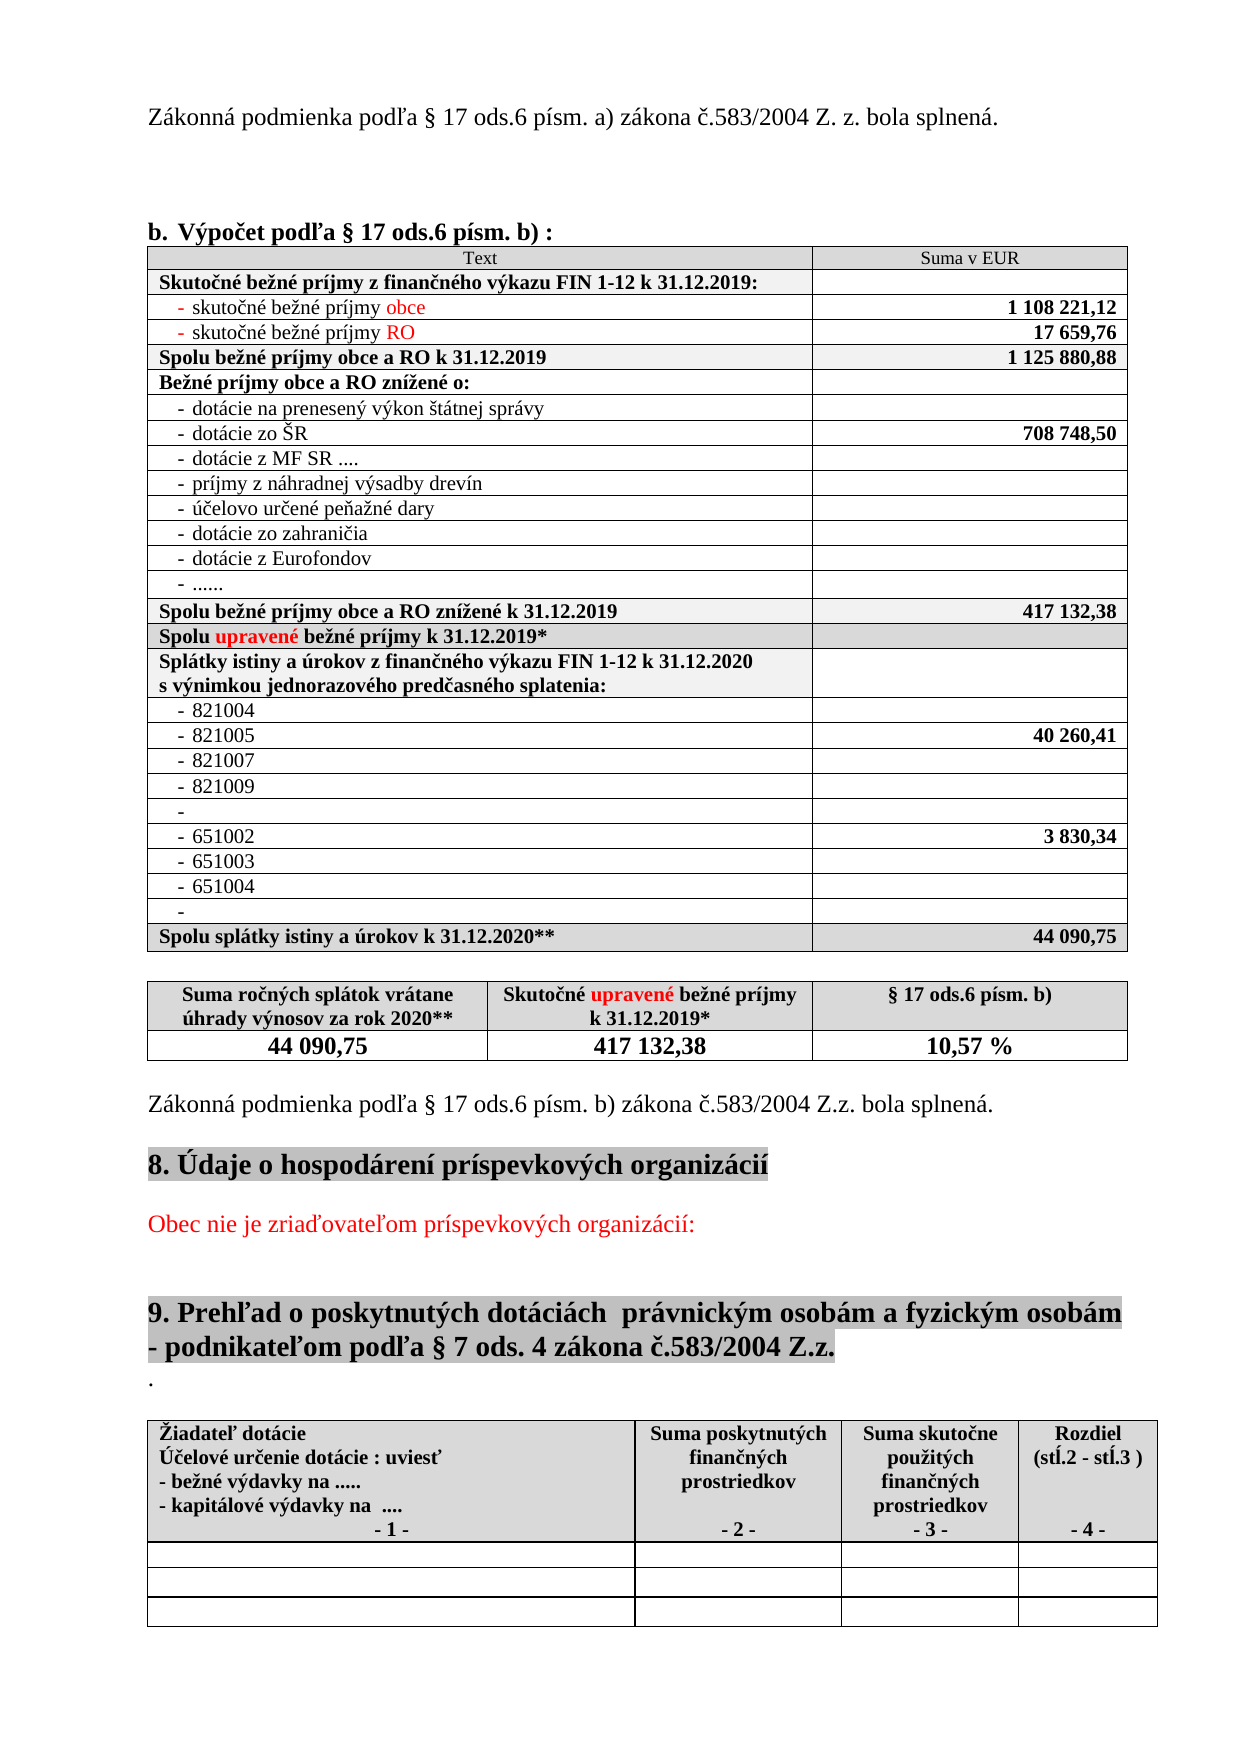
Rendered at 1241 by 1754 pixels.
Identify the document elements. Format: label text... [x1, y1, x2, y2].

table_cell Spolu bežné príjmy obce a RO znížené k 31.12.2019 [148, 599, 812, 623]
table_header Suma poskytnutých finančných prostriedkov - 2 - [636, 1421, 841, 1541]
table_header Suma v EUR [813, 247, 1127, 269]
table_cell 417 132,38 [813, 599, 1127, 623]
table_cell Bežné príjmy obce a RO znížené o: [148, 370, 812, 394]
table_cell 708 748,50 [813, 421, 1127, 444]
table_cell [813, 799, 1127, 823]
table_cell [813, 395, 1127, 419]
table_cell 821004 [148, 698, 812, 722]
table_cell [1019, 1543, 1157, 1567]
table_cell [813, 546, 1127, 570]
table_cell Spolu splátky istiny a úrokov k 31.12.2020** [148, 924, 812, 951]
table_cell [813, 571, 1127, 598]
table_cell dotácie zo zahraničia [148, 521, 812, 545]
table_cell skutočné bežné príjmy obce [148, 295, 812, 319]
table_cell 10,57 % [813, 1031, 1127, 1060]
table_cell dotácie na prenesený výkon štátnej správy [148, 395, 812, 419]
list Výpočet podľa § 17 ods.6 písm. b) : [148, 217, 1122, 246]
table_cell [1019, 1598, 1157, 1626]
table_cell 3 830,34 [813, 824, 1127, 848]
text Obec nie je zriaďovateľom príspevkových organizácií: [148, 1209, 1122, 1238]
table_cell príjmy z náhradnej výsadby drevín [148, 471, 812, 495]
table_cell [813, 521, 1127, 545]
table_cell [813, 774, 1127, 798]
table_cell 1 125 880,88 [813, 345, 1127, 369]
table_cell [636, 1568, 841, 1596]
table_cell [813, 749, 1127, 772]
table_cell 417 132,38 [488, 1031, 812, 1060]
table_cell [813, 624, 1127, 648]
table_cell Spolu bežné príjmy obce a RO k 31.12.2019 [148, 345, 812, 369]
table_cell 44 090,75 [813, 924, 1127, 951]
table_cell 651002 [148, 824, 812, 848]
table_header Suma ročných splátok vrátane úhrady výnosov za rok 2020** [148, 982, 487, 1030]
text . [148, 1363, 1122, 1391]
table_cell [813, 270, 1127, 294]
table_cell 40 260,41 [813, 723, 1127, 747]
table_cell [842, 1568, 1018, 1596]
table_header Text [148, 247, 812, 269]
table_cell 821005 [148, 723, 812, 747]
table_cell [148, 799, 812, 823]
table_cell [813, 446, 1127, 470]
table_cell 651003 [148, 849, 812, 873]
table_cell [148, 1598, 634, 1626]
table_cell [813, 849, 1127, 873]
table_header Suma skutočne použitých finančných prostriedkov - 3 - [842, 1421, 1018, 1541]
table_cell 651004 [148, 874, 812, 898]
table_cell Spolu upravené bežné príjmy k 31.12.2019* [148, 624, 812, 648]
table_cell [842, 1543, 1018, 1567]
table_cell 821009 [148, 774, 812, 798]
table_cell [813, 496, 1127, 520]
table_cell [813, 874, 1127, 898]
table_cell 1 108 221,12 [813, 295, 1127, 319]
table_cell účelovo určené peňažné dary [148, 496, 812, 520]
table_cell [813, 471, 1127, 495]
table_cell [148, 899, 812, 923]
table_cell skutočné bežné príjmy RO [148, 320, 812, 344]
table_cell [148, 1543, 634, 1567]
text 8. Údaje o hospodárení príspevkových organizácií [148, 1147, 1122, 1181]
table_cell [1019, 1568, 1157, 1596]
table_header Rozdiel (stĺ.2 - stĺ.3 ) - 4 - [1019, 1421, 1157, 1541]
table_cell Skutočné bežné príjmy z finančného výkazu FIN 1-12 k 31.12.2019: [148, 270, 812, 294]
table_cell [148, 1568, 634, 1596]
table_cell ...... [148, 571, 812, 598]
table_cell [813, 370, 1127, 394]
text Zákonná podmienka podľa § 17 ods.6 písm. b) zákona č.583/2004 Z.z. bola splnená. [148, 1089, 1122, 1118]
table_cell [636, 1543, 841, 1567]
table_cell Splátky istiny a úrokov z finančného výkazu FIN 1-12 k 31.12.2020 s výnimkou jednorazového predčasného splatenia: [148, 649, 812, 697]
table_header § 17 ods.6 písm. b) [813, 982, 1127, 1030]
table_header Skutočné upravené bežné príjmy k 31.12.2019* [488, 982, 812, 1030]
table_cell [813, 649, 1127, 697]
table_cell [842, 1598, 1018, 1626]
table_cell 44 090,75 [148, 1031, 487, 1060]
table_header Žiadateľ dotácie Účelové určenie dotácie : uviesť - bežné výdavky na ..... - kapitálové výdavky na .... - 1 - [148, 1421, 634, 1541]
table_cell 17 659,76 [813, 320, 1127, 344]
table_cell [813, 899, 1127, 923]
table_cell dotácie z Eurofondov [148, 546, 812, 570]
text 9. Prehľad o poskytnutých dotáciách právnickým osobám a fyzickým osobám - podnikateľom podľa § 7 ods. 4 zákona č.583/2004 Z.z. [148, 1296, 1122, 1363]
text Zákonná podmienka podľa § 17 ods.6 písm. a) zákona č.583/2004 Z. z. bola splnená. [148, 102, 1122, 131]
table_cell dotácie z MF SR .... [148, 446, 812, 470]
table_cell 821007 [148, 749, 812, 772]
table_cell [636, 1598, 841, 1626]
table_cell dotácie zo ŠR [148, 421, 812, 444]
table_cell [813, 698, 1127, 722]
